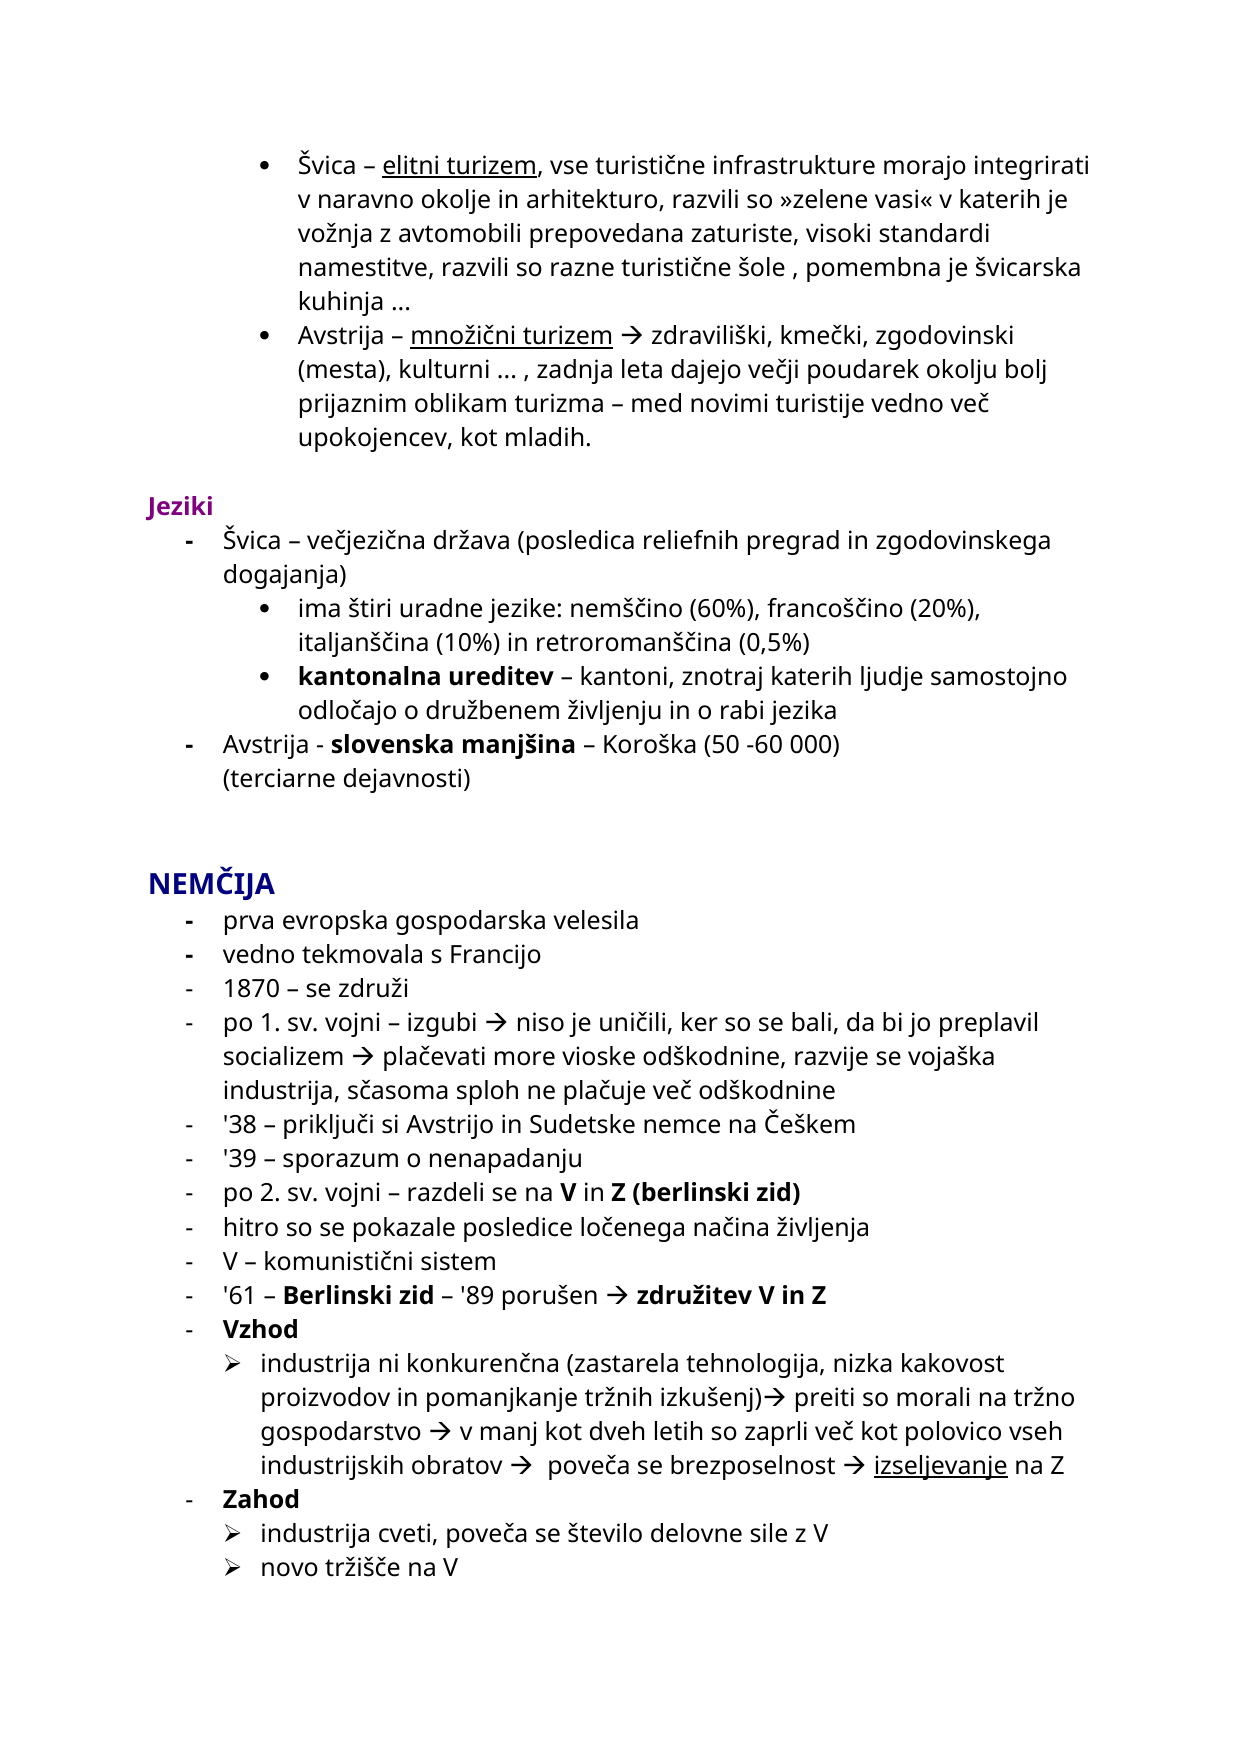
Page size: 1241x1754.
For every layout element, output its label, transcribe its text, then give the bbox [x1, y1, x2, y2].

list '61 – Berlinski zid – '89 porušen  združitev V in Z [185, 1277, 1093, 1311]
list po 2. sv. vojni – razdeli se na V in Z (berlinski zid) [185, 1175, 1093, 1209]
list Švica – večjezična država (posledica reliefnih pregrad in zgodovinskega dogajanja) [185, 522, 1093, 590]
list po 1. sv. vojni – izgubi  niso je uničili, ker so se bali, da bi jo preplavil socializem  plačevati more vioske odškodnine, razvije se vojaška industrija, sčasoma sploh ne plačuje več odškodnine [185, 1005, 1093, 1107]
list Avstrija – množični turizem  zdraviliški, kmečki, zgodovinski (mesta), kulturni ... , zadnja leta dajejo večji poudarek okolju bolj prijaznim oblikam turizma – med novimi turistije vedno več upokojencev, kot mladih. [260, 318, 1093, 454]
list novo tržišče na V [223, 1550, 1093, 1584]
list ima štiri uradne jezike: nemščino (60%), francoščino (20%), italjanščina (10%) in retroromanščina (0,5%) [260, 590, 1093, 658]
list Zahod [185, 1482, 1093, 1516]
text NEMČIJA [148, 863, 1093, 903]
list vedno tekmovala s Francijo [185, 937, 1093, 971]
list Švica – elitni turizem, vse turistične infrastrukture morajo integrirati v naravno okolje in arhitekturo, razvili so »zelene vasi« v katerih je vožnja z avtomobili prepovedana zaturiste, visoki standardi namestitve, razvili so razne turistične šole , pomembna je švicarska kuhinja ... [260, 148, 1093, 318]
list industrija ni konkurenčna (zastarela tehnologija, nizka kakovost proizvodov in pomanjkanje tržnih izkušenj) preiti so morali na tržno gospodarstvo  v manj kot dveh letih so zaprli več kot polovico vseh industrijskih obratov  poveča se brezposelnost  izseljevanje na Z [223, 1345, 1093, 1482]
list industrija cveti, poveča se število delovne sile z V [223, 1516, 1093, 1550]
list hitro so se pokazale posledice ločenega načina življenja [185, 1209, 1093, 1243]
list prva evropska gospodarska velesila [185, 903, 1093, 937]
list kantonalna ureditev – kantoni, znotraj katerih ljudje samostojno odločajo o družbenem življenju in o rabi jezika [260, 658, 1093, 727]
list '39 – sporazum o nenapadanju [185, 1141, 1093, 1175]
list Avstrija - slovenska manjšina – Koroška (50 -60 000) (terciarne dejavnosti) [185, 727, 1093, 795]
list Vzhod [185, 1311, 1093, 1345]
text Jeziki [148, 488, 1093, 522]
list 1870 – se združi [185, 971, 1093, 1005]
list '38 – priključi si Avstrijo in Sudetske nemce na Češkem [185, 1107, 1093, 1141]
list V – komunistični sistem [185, 1243, 1093, 1277]
